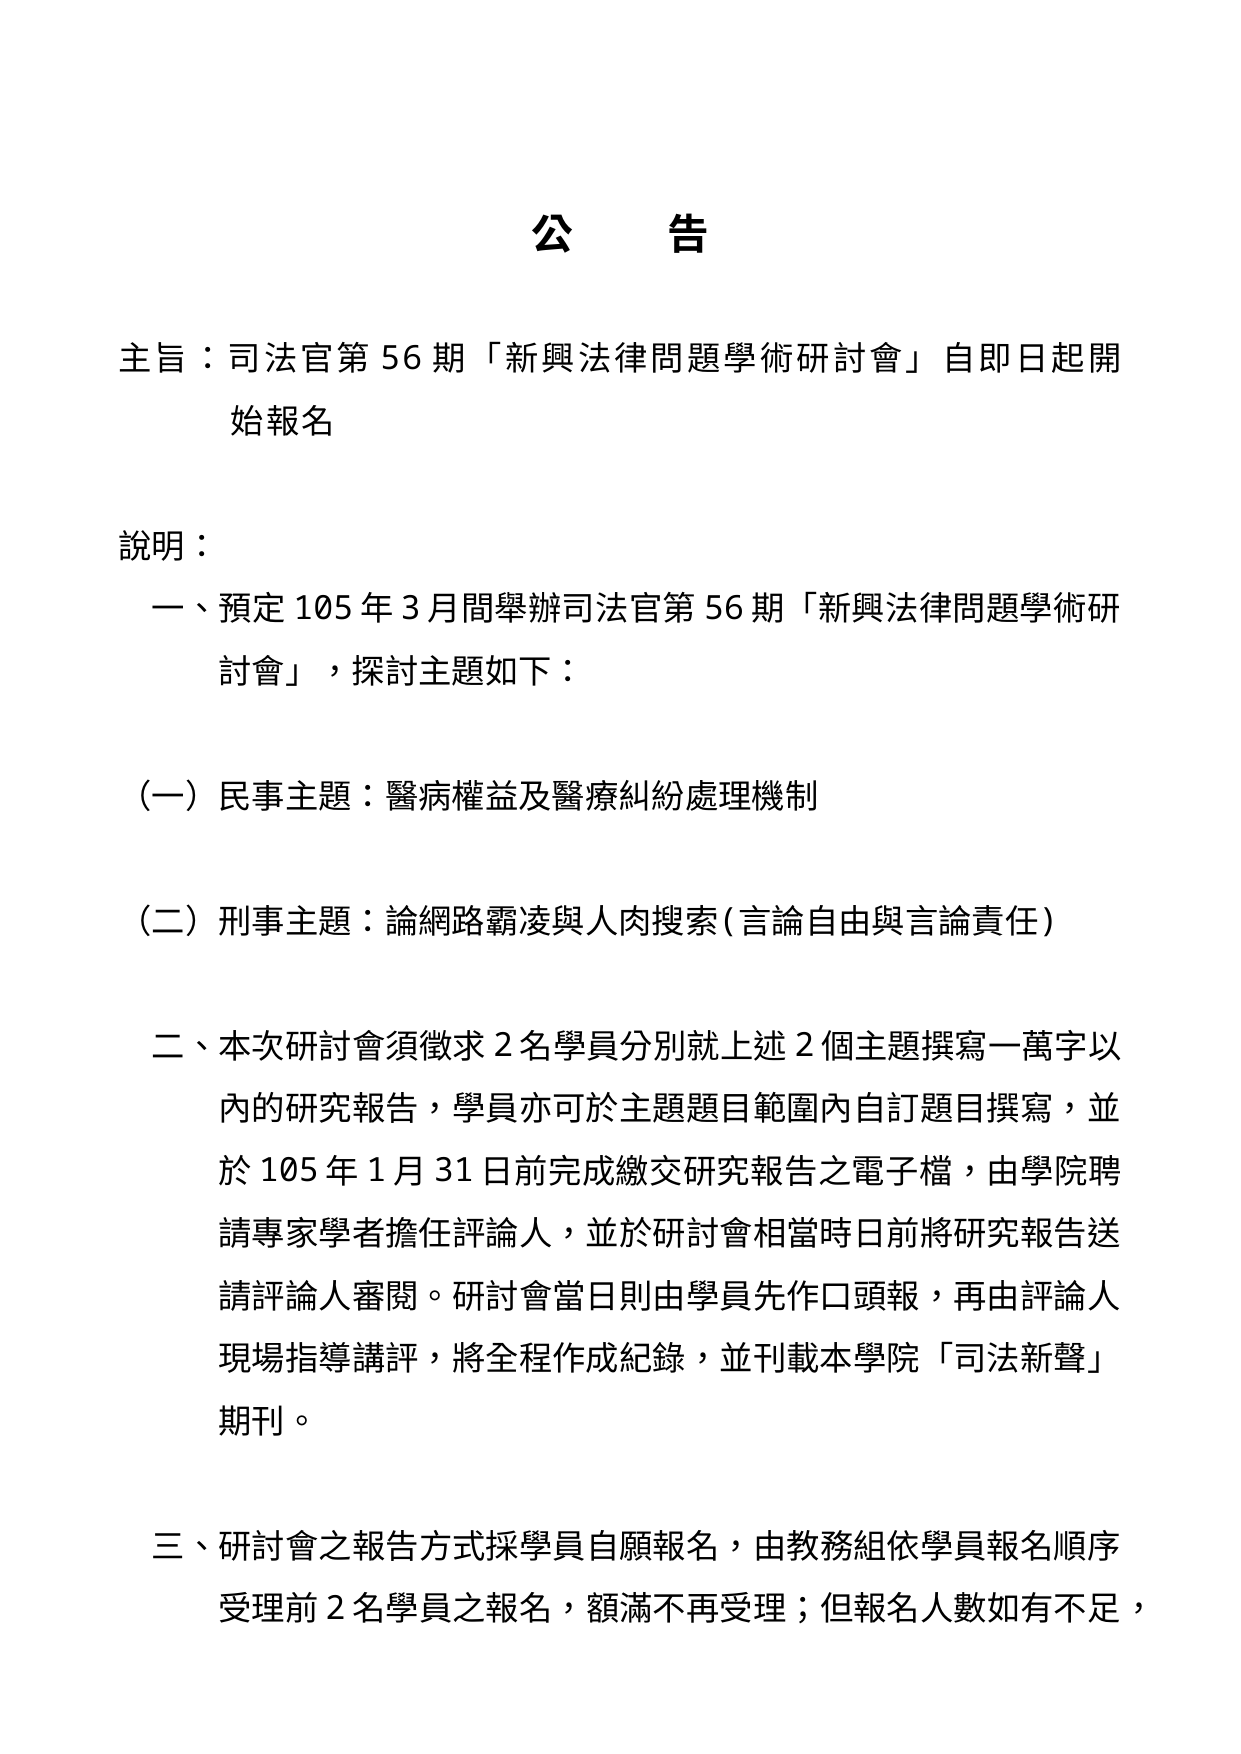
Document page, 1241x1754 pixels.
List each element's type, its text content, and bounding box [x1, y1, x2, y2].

text 二、本次研討會須徵求2名學員分別就上述2個主題撰寫一萬字以內的研究報告，學員亦可於主題題目範圍內自訂題目撰寫，並於105年1月31日前完成繳交研究報告之電子檔，由學院聘請專家學者擔任評論人，並於研討會相當時日前將研究報告送請評論人審閱。研討會當日則由學員先作口頭報，再由評論人現場指導講評，將全程作成紀錄，並刊載本學院「司法新聲」期刊。 [151, 1002, 1122, 1439]
text 說明： [118, 502, 1122, 564]
text 三、研討會之報告方式採學員自願報名，由教務組依學員報名順序受理前2名學員之報名，額滿不再受理；但報名人數如有不足，須由學員自治自行推派產生人選，且報告之學員可獲得價值二千元之圖書禮券及刊登本學院司法新聲之稿費。 [151, 1502, 1122, 1627]
text （一）民事主題：醫病權益及醫療糾紛處理機制 [118, 752, 1122, 814]
text 一、預定105年3月間舉辦司法官第56期「新興法律問題學術研討會」，探討主題如下： [151, 564, 1122, 689]
text 主旨：司法官第56期「新興法律問題學術研討會」自即日起開始報名 [118, 314, 1122, 439]
text 公 告 [118, 189, 1122, 252]
text （二）刑事主題：論網路霸凌與人肉搜索(言論自由與言論責任) [118, 877, 1122, 939]
